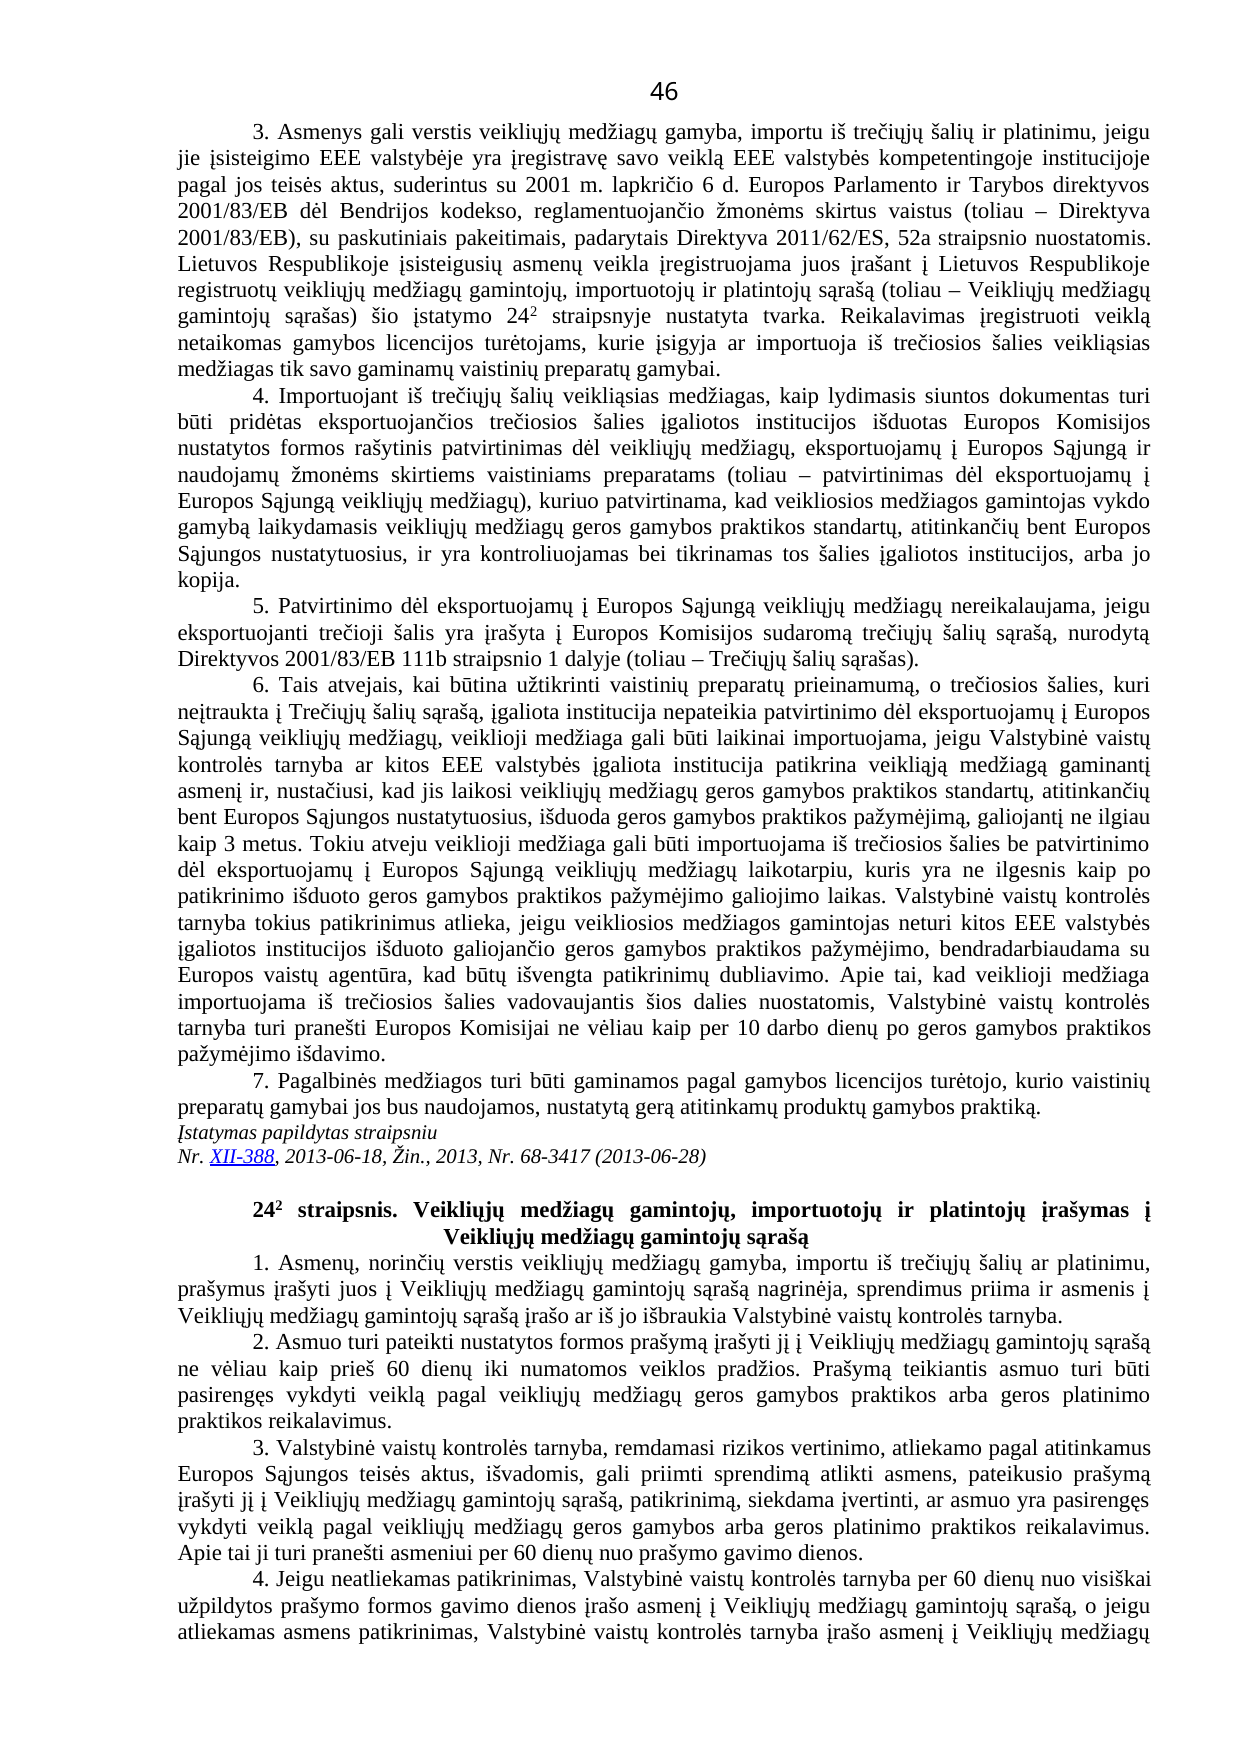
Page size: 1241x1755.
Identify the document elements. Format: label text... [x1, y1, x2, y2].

text Įstatymas papildytas straipsniu [177, 1119, 1152, 1144]
text 3. Asmenys gali verstis veikliųjų medžiagų gamyba, importu iš trečiųjų šalių ir platinimu, jeigu jie įsisteigimo EEE valstybėje yra įregistravę savo veiklą EEE valstybės kompetentingoje institucijoje pagal jos teisės aktus, suderintus su 2001 m. lapkričio 6 d. Europos Parlamento ir Tarybos direktyvos 2001/83/EB dėl Bendrijos kodekso, reglamentuojančio žmonėms skirtus vaistus (toliau – Direktyva 2001/83/EB), su paskutiniais pakeitimais, padarytais Direktyva 2011/62/ES, 52a straipsnio nuostatomis. Lietuvos Respublikoje įsisteigusių asmenų veikla įregistruojama juos įrašant į Lietuvos Respublikoje registruotų veikliųjų medžiagų gamintojų, importuotojų ir platintojų sąrašą (toliau – Veikliųjų medžiagų gamintojų sąrašas) šio įstatymo 242 straipsnyje nustatyta tvarka. Reikalavimas įregistruoti veiklą netaikomas gamybos licencijos turėtojams, kurie įsigyja ar importuoja iš trečiosios šalies veikliąsias medžiagas tik savo gaminamų vaistinių preparatų gamybai. [177, 118, 1152, 382]
text 4. Importuojant iš trečiųjų šalių veikliąsias medžiagas, kaip lydimasis siuntos dokumentas turi būti pridėtas eksportuojančios trečiosios šalies įgaliotos institucijos išduotas Europos Komisijos nustatytos formos rašytinis patvirtinimas dėl veikliųjų medžiagų, eksportuojamų į Europos Sąjungą ir naudojamų žmonėms skirtiems vaistiniams preparatams (toliau – patvirtinimas dėl eksportuojamų į Europos Sąjungą veikliųjų medžiagų), kuriuo patvirtinama, kad veikliosios medžiagos gamintojas vykdo gamybą laikydamasis veikliųjų medžiagų geros gamybos praktikos standartų, atitinkančių bent Europos Sąjungos nustatytuosius, ir yra kontroliuojamas bei tikrinamas tos šalies įgaliotos institucijos, arba jo kopija. [177, 382, 1152, 592]
text Nr. XII-388, 2013-06-18, Žin., 2013, Nr. 68-3417 (2013-06-28) [177, 1144, 1152, 1168]
text 1. Asmenų, norinčių verstis veikliųjų medžiagų gamyba, importu iš trečiųjų šalių ar platinimu, prašymus įrašyti juos į Veikliųjų medžiagų gamintojų sąrašą nagrinėja, sprendimus priima ir asmenis į Veikliųjų medžiagų gamintojų sąrašą įrašo ar iš jo išbraukia Valstybinė vaistų kontrolės tarnyba. [177, 1249, 1152, 1328]
text 2. Asmuo turi pateikti nustatytos formos prašymą įrašyti jį į Veikliųjų medžiagų gamintojų sąrašą ne vėliau kaip prieš 60 dienų iki numatomos veiklos pradžios. Prašymą teikiantis asmuo turi būti pasirengęs vykdyti veiklą pagal veikliųjų medžiagų geros gamybos praktikos arba geros platinimo praktikos reikalavimus. [177, 1328, 1152, 1434]
text 6. Tais atvejais, kai būtina užtikrinti vaistinių preparatų prieinamumą, o trečiosios šalies, kuri neįtraukta į Trečiųjų šalių sąrašą, įgaliota institucija nepateikia patvirtinimo dėl eksportuojamų į Europos Sąjungą veikliųjų medžiagų, veiklioji medžiaga gali būti laikinai importuojama, jeigu Valstybinė vaistų kontrolės tarnyba ar kitos EEE valstybės įgaliota institucija patikrina veikliąją medžiagą gaminantį asmenį ir, nustačiusi, kad jis laikosi veikliųjų medžiagų geros gamybos praktikos standartų, atitinkančių bent Europos Sąjungos nustatytuosius, išduoda geros gamybos praktikos pažymėjimą, galiojantį ne ilgiau kaip 3 metus. Tokiu atveju veiklioji medžiaga gali būti importuojama iš trečiosios šalies be patvirtinimo dėl eksportuojamų į Europos Sąjungą veikliųjų medžiagų laikotarpiu, kuris yra ne ilgesnis kaip po patikrinimo išduoto geros gamybos praktikos pažymėjimo galiojimo laikas. Valstybinė vaistų kontrolės tarnyba tokius patikrinimus atlieka, jeigu veikliosios medžiagos gamintojas neturi kitos EEE valstybės įgaliotos institucijos išduoto galiojančio geros gamybos praktikos pažymėjimo, bendradarbiaudama su Europos vaistų agentūra, kad būtų išvengta patikrinimų dubliavimo. Apie tai, kad veiklioji medžiaga importuojama iš trečiosios šalies vadovaujantis šios dalies nuostatomis, Valstybinė vaistų kontrolės tarnyba turi pranešti Europos Komisijai ne vėliau kaip per 10 darbo dienų po geros gamybos praktikos pažymėjimo išdavimo. [177, 672, 1152, 1067]
text 7. Pagalbinės medžiagos turi būti gaminamos pagal gamybos licencijos turėtojo, kurio vaistinių preparatų gamybai jos bus naudojamos, nustatytą gerą atitinkamų produktų gamybos praktiką. [177, 1067, 1152, 1119]
text 4. Jeigu neatliekamas patikrinimas, Valstybinė vaistų kontrolės tarnyba per 60 dienų nuo visiškai užpildytos prašymo formos gavimo dienos įrašo asmenį į Veikliųjų medžiagų gamintojų sąrašą, o jeigu atliekamas asmens patikrinimas, Valstybinė vaistų kontrolės tarnyba įrašo asmenį į Veikliųjų medžiagų [177, 1565, 1152, 1644]
text 242 straipsnis. Veikliųjų medžiagų gamintojų, importuotojų ir platintojų įrašymas į Veikliųjų medžiagų gamintojų sąrašą [252, 1196, 1152, 1249]
text 5. Patvirtinimo dėl eksportuojamų į Europos Sąjungą veikliųjų medžiagų nereikalaujama, jeigu eksportuojanti trečioji šalis yra įrašyta į Europos Komisijos sudaromą trečiųjų šalių sąrašą, nurodytą Direktyvos 2001/83/EB 111b straipsnio 1 dalyje (toliau – Trečiųjų šalių sąrašas). [177, 592, 1152, 672]
text 3. Valstybinė vaistų kontrolės tarnyba, remdamasi rizikos vertinimo, atliekamo pagal atitinkamus Europos Sąjungos teisės aktus, išvadomis, gali priimti sprendimą atlikti asmens, pateikusio prašymą įrašyti jį į Veikliųjų medžiagų gamintojų sąrašą, patikrinimą, siekdama įvertinti, ar asmuo yra pasirengęs vykdyti veiklą pagal veikliųjų medžiagų geros gamybos arba geros platinimo praktikos reikalavimus. Apie tai ji turi pranešti asmeniui per 60 dienų nuo prašymo gavimo dienos. [177, 1434, 1152, 1565]
